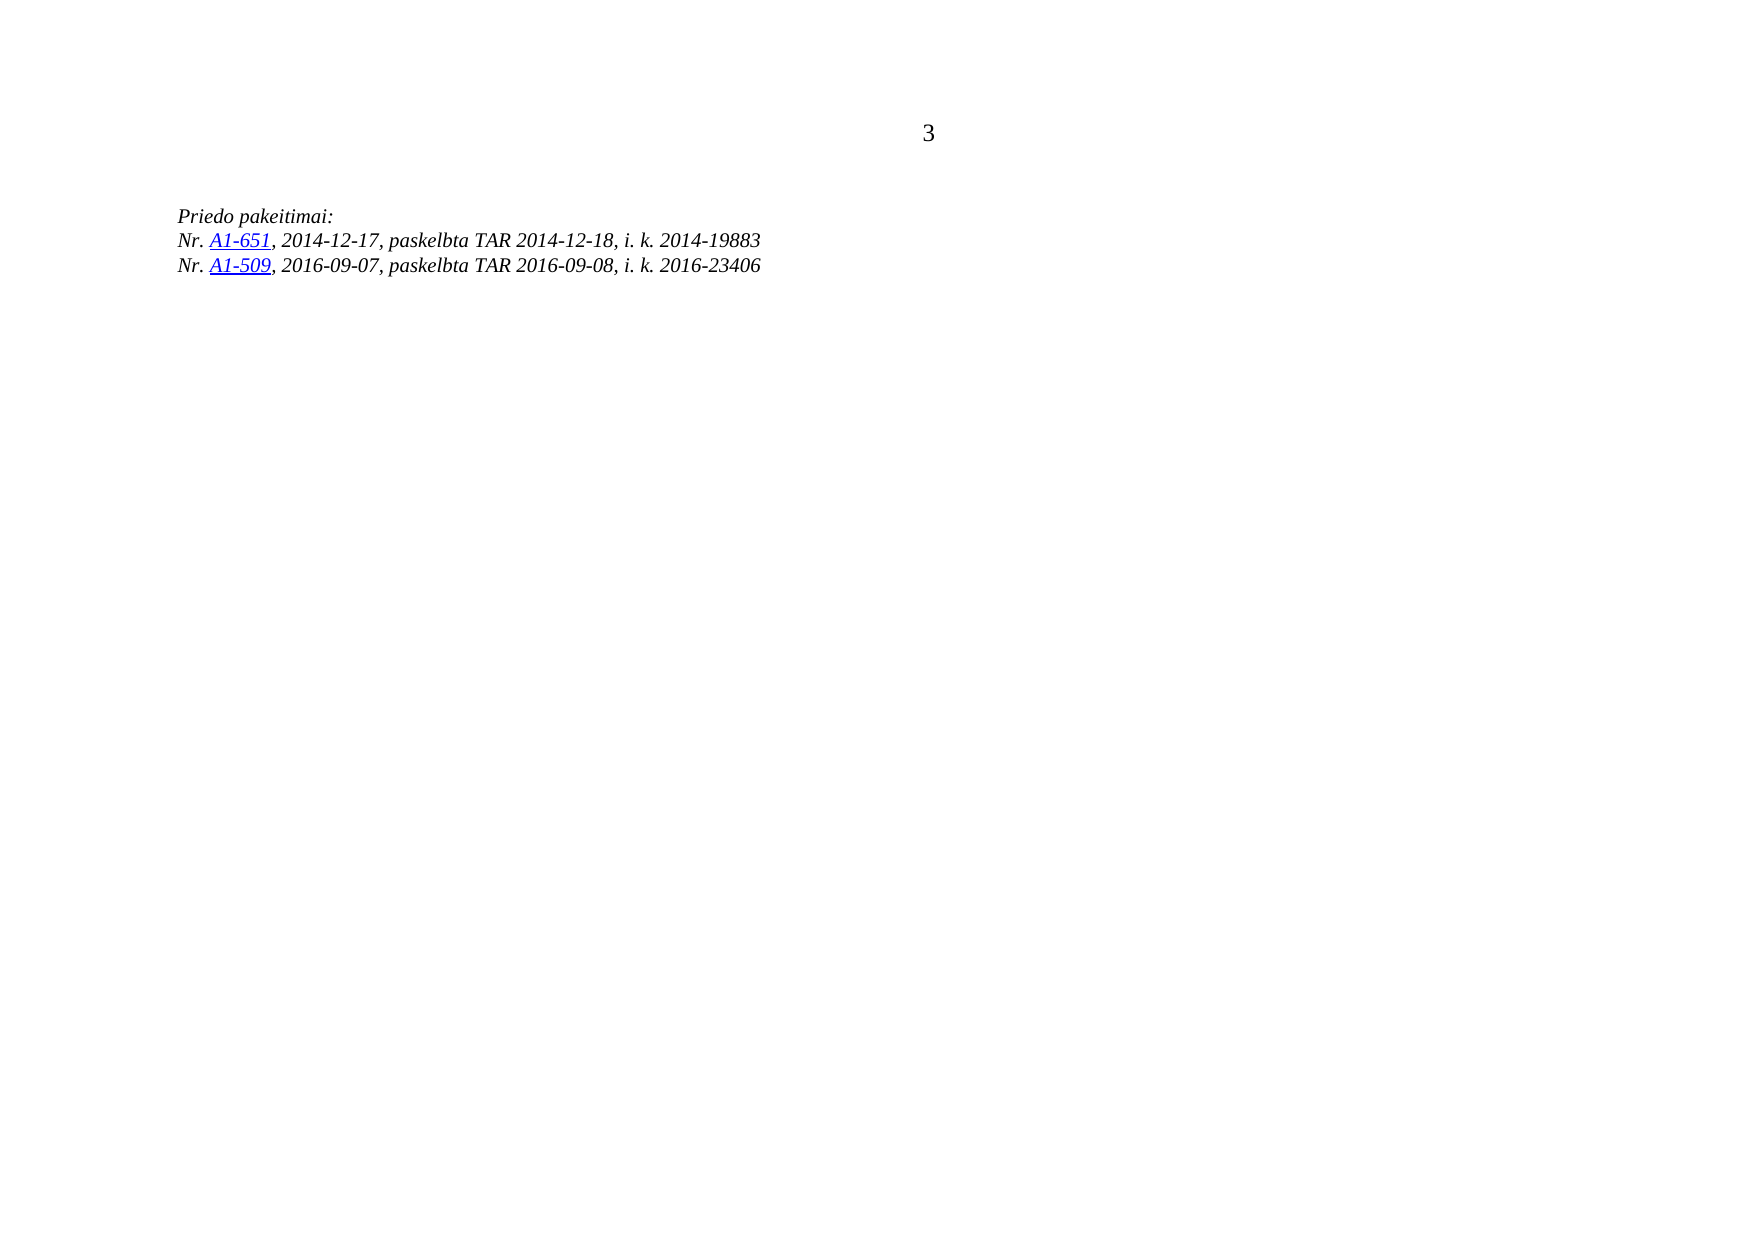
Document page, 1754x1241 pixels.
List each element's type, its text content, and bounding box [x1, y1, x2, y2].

text Nr. A1-509, 2016-09-07, paskelbta TAR 2016-09-08, i. k. 2016-23406 [177, 252, 1680, 277]
text Priedo pakeitimai: [177, 204, 1680, 228]
text Nr. A1-651, 2014-12-17, paskelbta TAR 2014-12-18, i. k. 2014-19883 [177, 228, 1680, 252]
